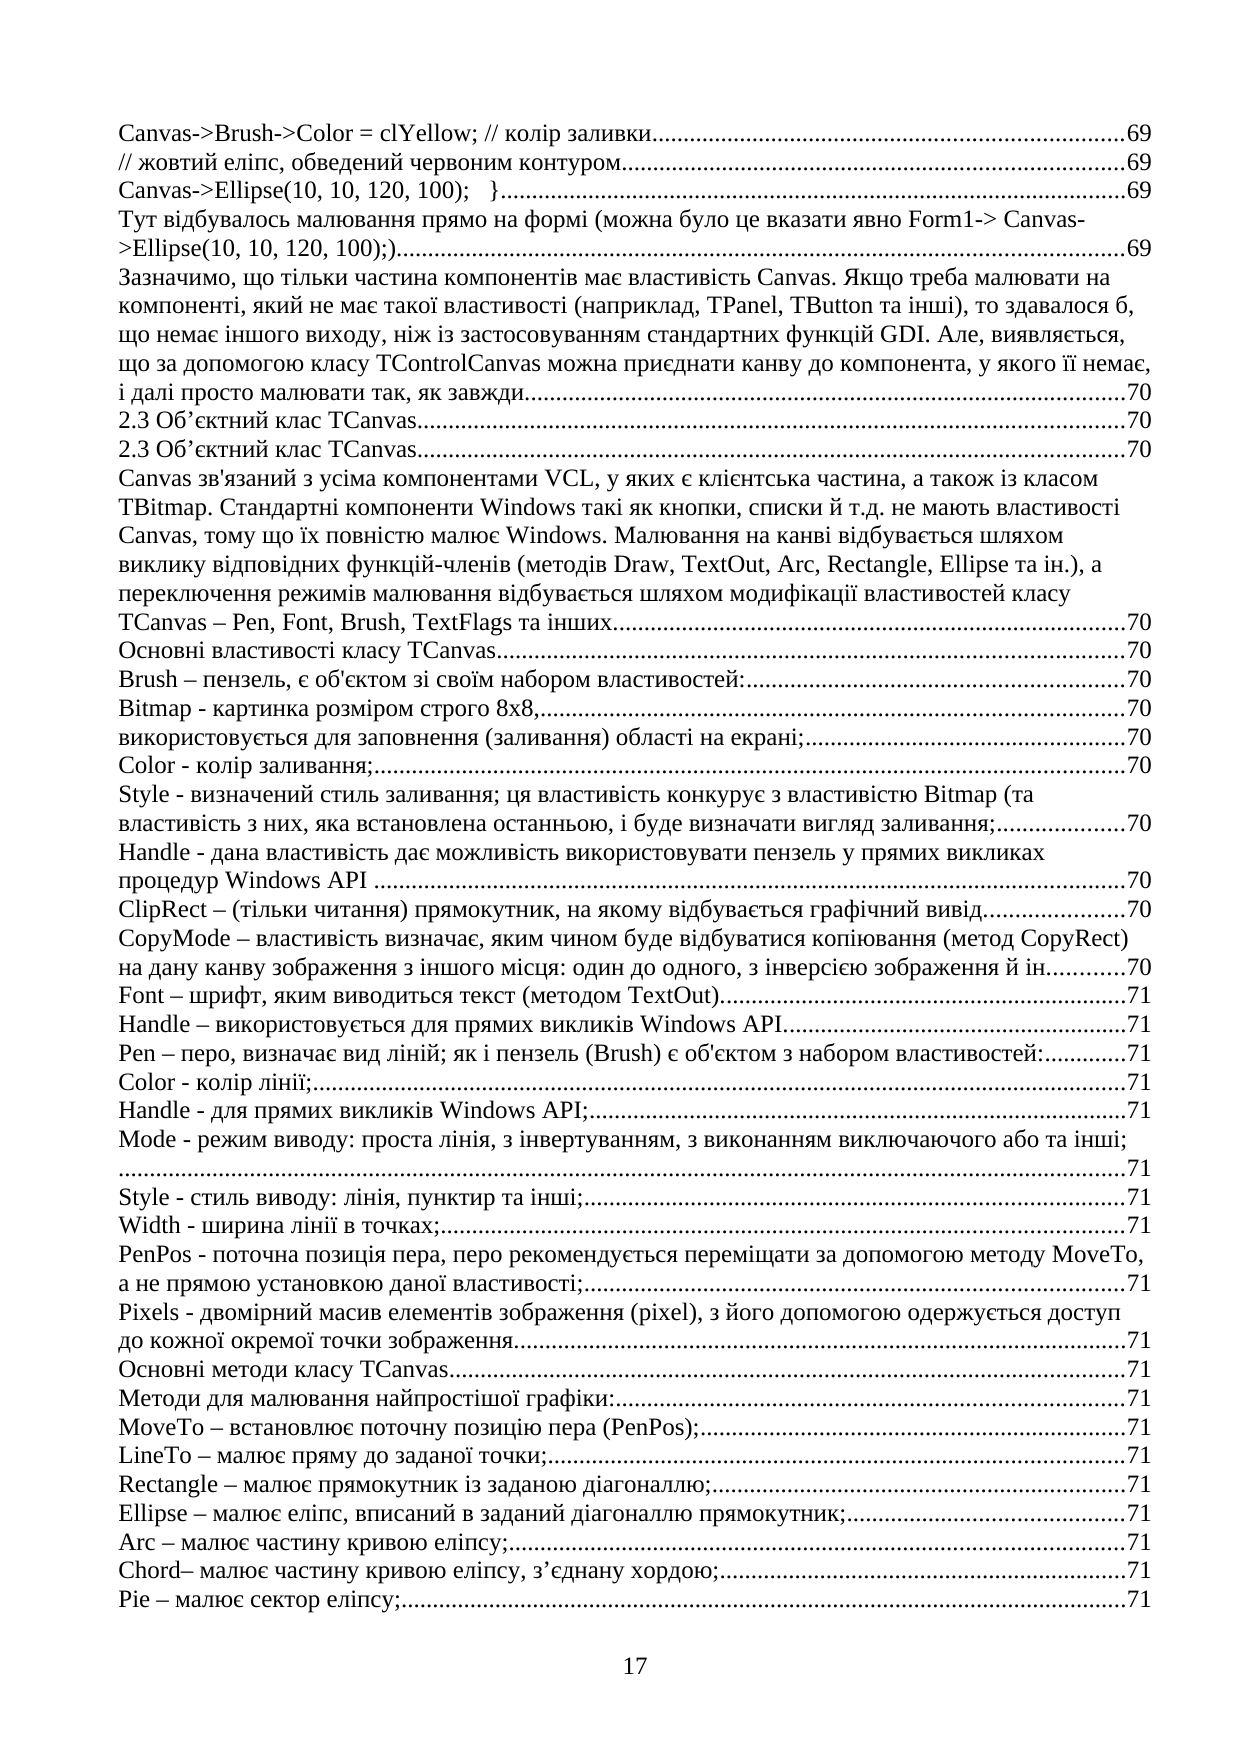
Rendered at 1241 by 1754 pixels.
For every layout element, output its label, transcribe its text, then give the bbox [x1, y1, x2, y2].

text Font – шрифт, яким виводиться текст (методом TextOut). 71 [118, 981, 1152, 1009]
text Chord– малює частину кривою еліпсу, з’єднану хордою; 71 [118, 1556, 1152, 1584]
text PenPos - поточна позиція пера, перо рекомендується переміщати за допомогою методу MoveTo, а не прямою установкою даної властивості; 71 [118, 1239, 1152, 1297]
text Canvas зв'язаний з усіма компонентами VCL, у яких є клієнтська частина, а також із класом TBitmap. Стандартні компоненти Windows такі як кнопки, списки й т.д. не мають властивості Canvas, тому що їх повністю малює Windows. Малювання на канві відбувається шляхом виклику відповідних функцій-членів (методів Draw, TextOut, Arc, Rectangle, Ellipse та ін.), а переключення режимів малювання відбувається шляхом модифікації властивостей класу TCanvas – Pen, Font, Brush, TextFlags та інших. 70 [118, 463, 1152, 636]
text 2.3 Об’єктний клас TCanvas 70 [118, 434, 1152, 463]
text Rectangle – малює прямокутник із заданою діагоналлю; 71 [118, 1469, 1152, 1498]
text 2.3 Об’єктний клас TCanvas 70 [118, 406, 1152, 434]
text Handle - для прямих викликів Windows API; 71 [118, 1096, 1152, 1124]
text Bitmap - картинка розміром строго 8х8, 70 [118, 693, 1152, 722]
text MoveTo – встановлює поточну позицію пера (PenPos); 71 [118, 1412, 1152, 1441]
text LineTo – малює пряму до заданої точки; 71 [118, 1441, 1152, 1469]
text Handle - дана властивість дає можливість використовувати пензель у прямих викликах процедур Windows API . 70 [118, 837, 1152, 894]
text Brush – пензель, є об'єктом зі своїм набором властивостей: 70 [118, 664, 1152, 693]
text Pie – малює сектор еліпсу; 71 [118, 1584, 1152, 1613]
text Основні властивості класу TCanvas 70 [118, 636, 1152, 664]
text Pen – перо, визначає вид ліній; як і пензель (Brush) є об'єктом з набором властивостей: 71 [118, 1038, 1152, 1067]
text Color - колір лінії; 71 [118, 1067, 1152, 1096]
text Методи для малювання найпростішої графіки: 71 [118, 1383, 1152, 1412]
text Ellipse – малює еліпс, вписаний в заданий діагоналлю прямокутник; 71 [118, 1498, 1152, 1527]
text Color - колір заливання; 70 [118, 751, 1152, 779]
text Зазначимо, що тільки частина компонентів має властивість Canvas. Якщо треба малювати на компоненті, який не має такої властивості (наприклад, ТPanel, TButton та інші), то здавалося б, що немає іншого виходу, ніж із застосовуванням стандартних функцій GDI. Але, виявляється, що за допомогою класу TControlCanvas можна приєднати канву до компонента, у якого її немає, і далі просто малювати так, як завжди. 70 [118, 262, 1152, 406]
text Основні методи класу TCanvas 71 [118, 1354, 1152, 1383]
text Тут відбувалось малювання прямо на формі (можна було це вказати явно Form1-> Canvas->Ellipse(10, 10, 120, 100);). 69 [118, 204, 1152, 262]
text Mode - режим виводу: проста лінія, з інвертуванням, з виконанням виключаючого або та інші; 71 [118, 1124, 1152, 1182]
text Style - стиль виводу: лінія, пунктир та інші; 71 [118, 1182, 1152, 1211]
text Style - визначений стиль заливання; ця властивість конкурує з властивістю Bitmap (та властивість з них, яка встановлена останньою, і буде визначати вигляд заливання; 70 [118, 779, 1152, 837]
text Arc – малює частину кривою еліпсу; 71 [118, 1527, 1152, 1556]
text ClipRect – (тільки читання) прямокутник, на якому відбувається графічний вивід. 70 [118, 894, 1152, 923]
text CopyMode – властивість визначає, яким чином буде відбуватися копіювання (метод CopyRect) на дану канву зображення з іншого місця: один до одного, з інверсією зображення й ін. 70 [118, 923, 1152, 981]
text використовується для заповнення (заливання) області на екрані; 70 [118, 722, 1152, 751]
text Canvas->Ellipse(10, 10, 120, 100); } 69 [118, 176, 1152, 204]
text Handle – використовується для прямих викликів Windows API. 71 [118, 1009, 1152, 1038]
text Pixels - двомірний масив елементів зображення (pixel), з його допомогою одержується доступ до кожної окремої точки зображення. 71 [118, 1297, 1152, 1354]
text Width - ширина лінії в точках; 71 [118, 1211, 1152, 1239]
text // жовтий еліпс, обведений червоним контуром 69 [118, 147, 1152, 176]
text Canvas->Brush->Color = clYellow; // колір заливки 69 [118, 118, 1152, 147]
